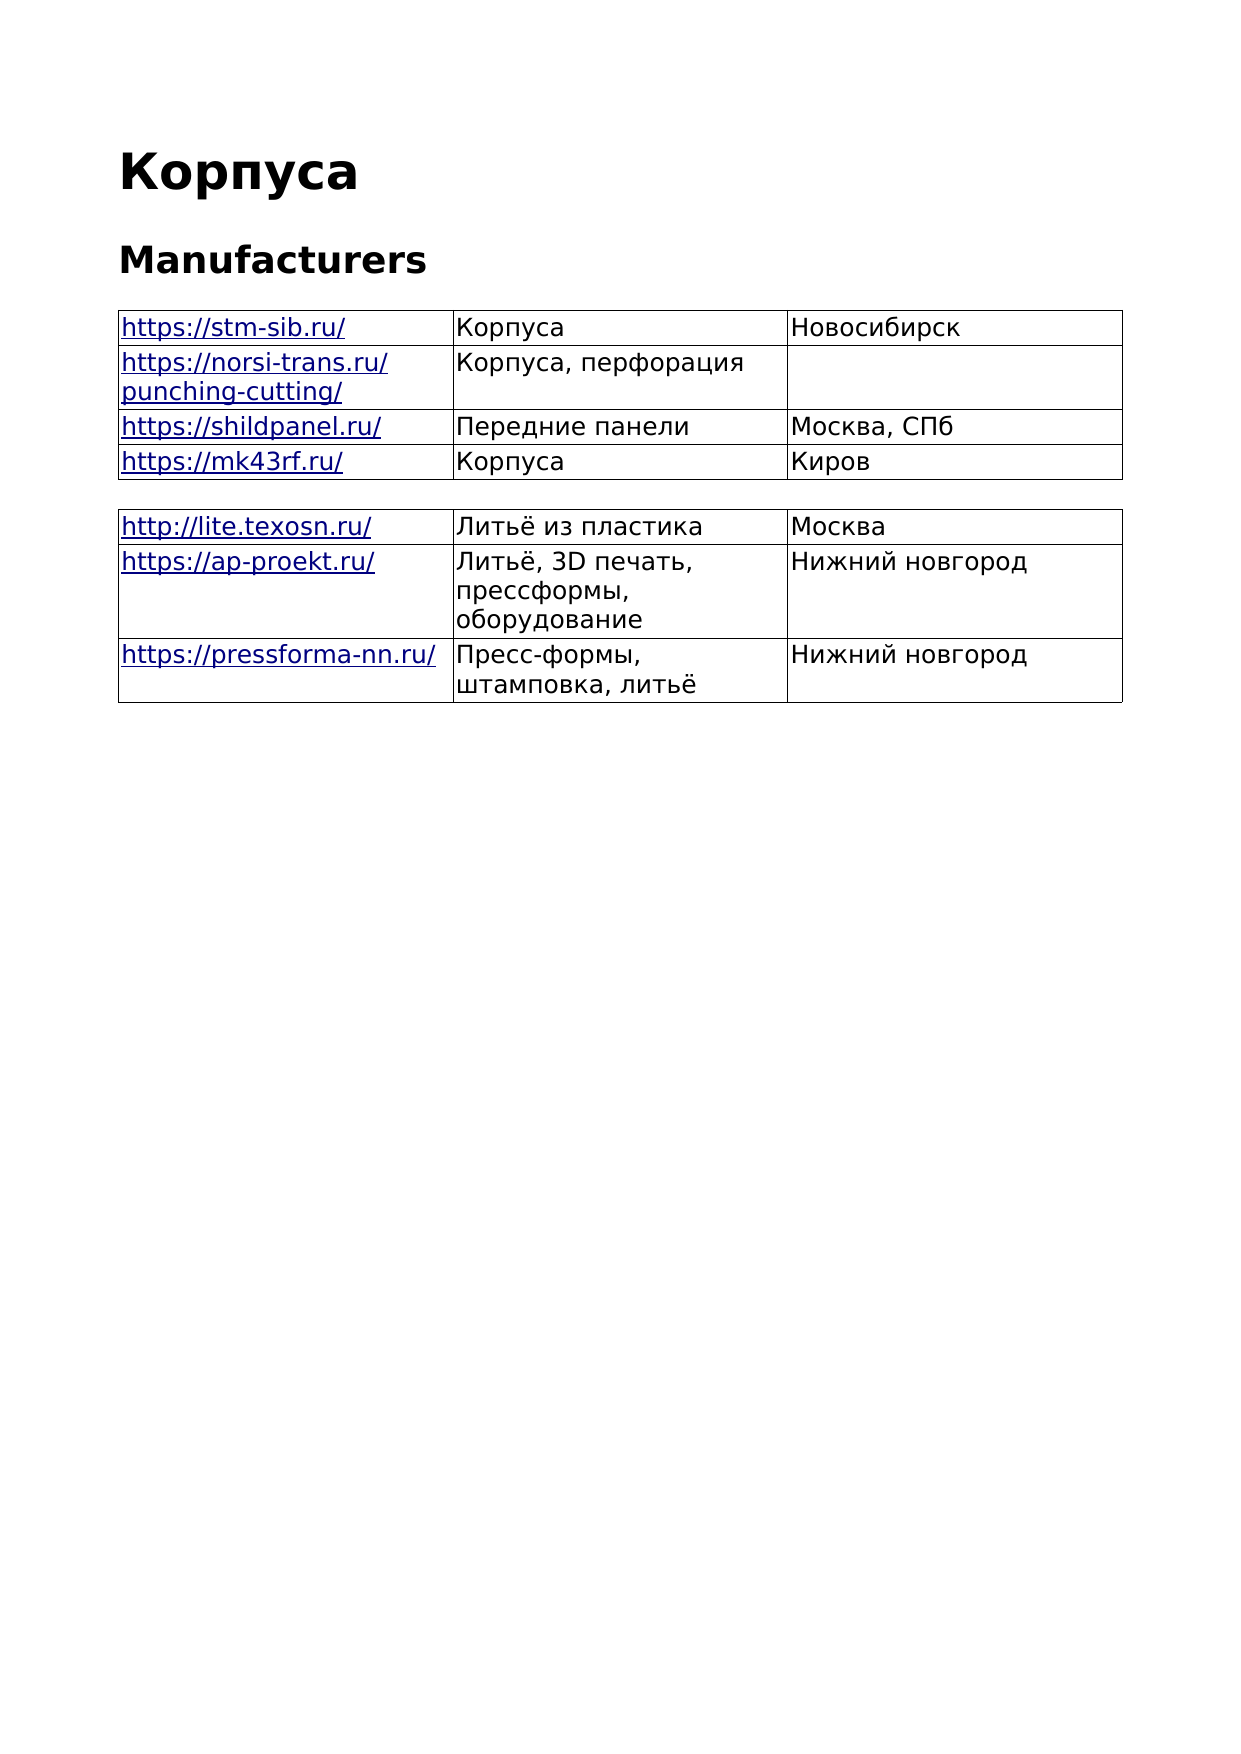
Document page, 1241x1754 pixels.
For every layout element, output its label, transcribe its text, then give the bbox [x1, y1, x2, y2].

subtitle Корпуса [118, 143, 1122, 201]
table_cell [788, 346, 1122, 409]
table_cell https://shildpanel.ru/ [119, 410, 453, 444]
table_cell Пресс-формы, штамповка, литьё [454, 639, 787, 702]
table_cell Корпуса, перфорация [454, 346, 787, 409]
table_cell https://mk43rf.ru/ [119, 445, 453, 479]
table_cell Литьё, 3D печать, прессформы, оборудование [454, 545, 787, 638]
table_cell Киров [788, 445, 1122, 479]
table_header Новосибирск [788, 311, 1122, 345]
table_header http://lite.texosn.ru/ [119, 510, 453, 544]
table_header Москва [788, 510, 1122, 544]
table_cell https://ap-proekt.ru/ [119, 545, 453, 638]
table_header https://stm-sib.ru/ [119, 311, 453, 345]
table_cell Корпуса [454, 445, 787, 479]
table_header Литьё из пластика [454, 510, 787, 544]
table_cell Нижний новгород [788, 639, 1122, 702]
table_cell Нижний новгород [788, 545, 1122, 638]
table_header Корпуса [454, 311, 787, 345]
table_cell https://norsi-trans.ru/punching-cutting/ [119, 346, 453, 409]
table_cell https://pressforma-nn.ru/ [119, 639, 453, 702]
subtitle Manufacturers [118, 239, 1122, 282]
table_cell Москва, СПб [788, 410, 1122, 444]
table_cell Передние панели [454, 410, 787, 444]
